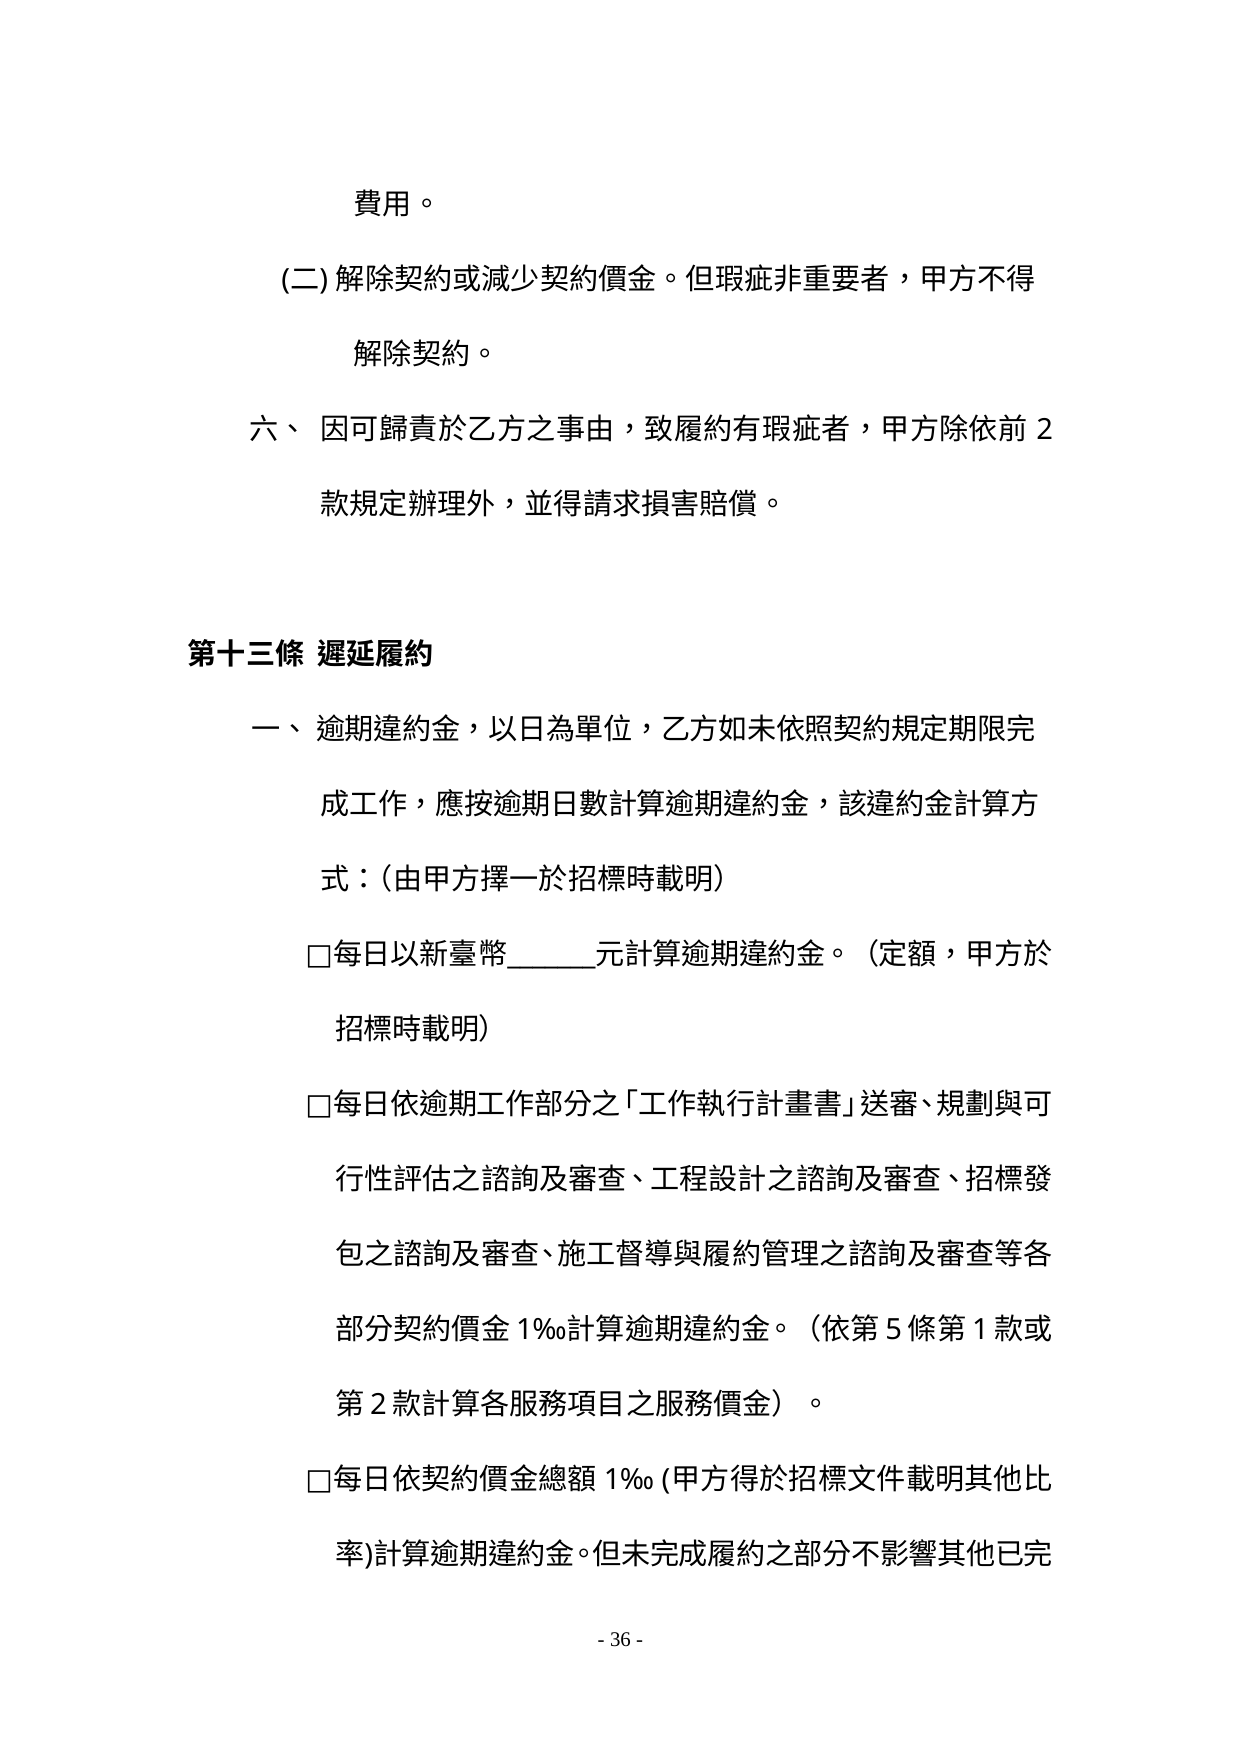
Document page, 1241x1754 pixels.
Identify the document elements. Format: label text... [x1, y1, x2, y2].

text 第十三條 遲延履約 [187, 614, 1053, 689]
text (二) 解除契約或減少契約價金。但瑕疵非重要者，甲方不得解除契約。 [281, 239, 1047, 389]
list 逾期違約金，以日為單位，乙方如未依照契約規定期限完成工作，應按逾期日數計算逾期違約金，該違約金計算方式：（由甲方擇一於招標時載明） [252, 689, 1053, 914]
text □每日以新臺幣_______元計算逾期違約金。（定額，甲方於招標時載明） [305, 914, 1053, 1064]
text 費用。 [281, 164, 1047, 239]
text □每日依契約價金總額1‰ (甲方得於招標文件載明其他比率)計算逾期違約金。但未完成履約之部分不影響其他已完 [305, 1439, 1053, 1589]
list 因可歸責於乙方之事由，致履約有瑕疵者，甲方除依前2款規定辦理外，並得請求損害賠償。 [249, 389, 1053, 539]
text □每日依逾期工作部分之「工作執行計畫書」送審、規劃與可行性評估之諮詢及審查、工程設計之諮詢及審查、招標發包之諮詢及審查、施工督導與履約管理之諮詢及審查等各部分契約價金1‰計算逾期違約金。（依第5條第1款或第2款計算各服務項目之服務價金）。 [305, 1064, 1053, 1439]
